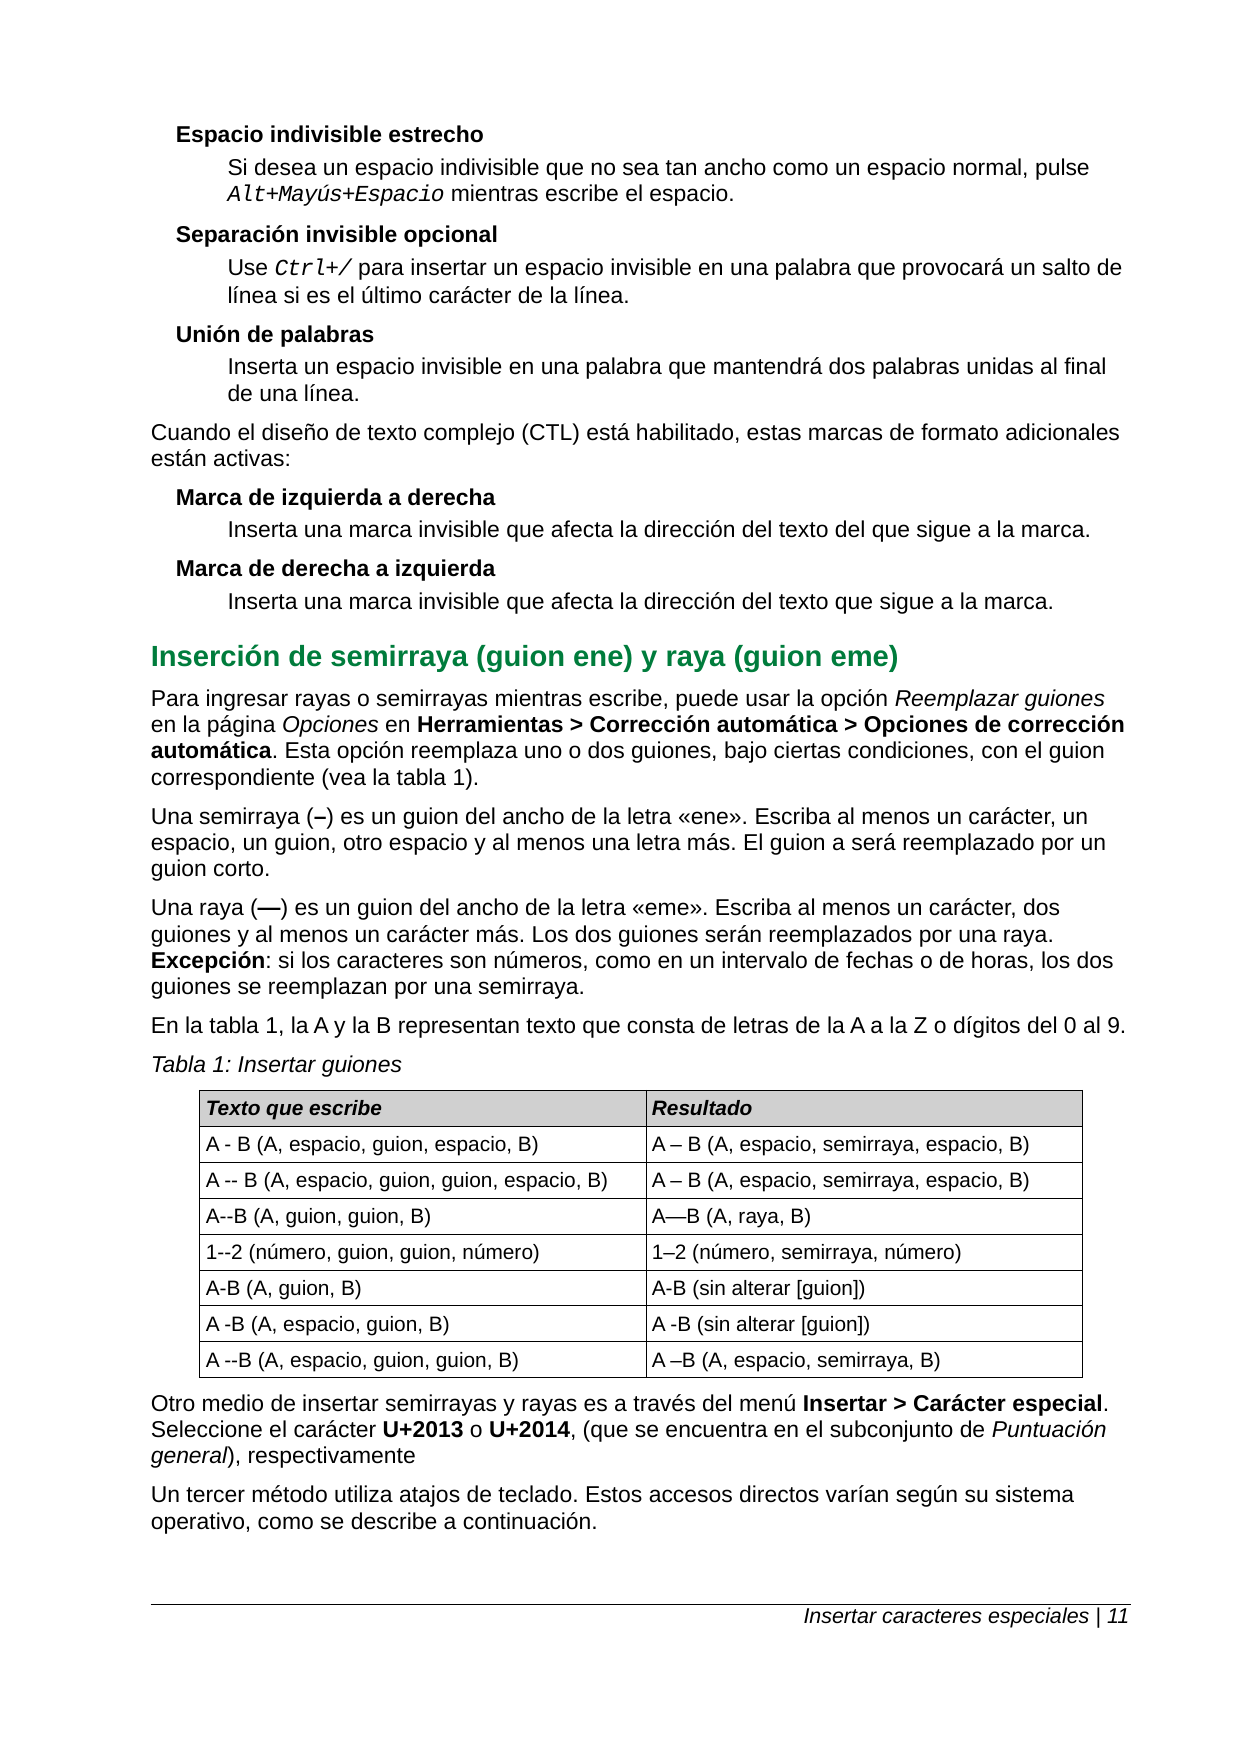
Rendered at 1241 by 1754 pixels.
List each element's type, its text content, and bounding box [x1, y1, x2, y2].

table_cell 1--2 (número, guion, guion, número) [200, 1235, 646, 1269]
table_cell A -B (A, espacio, guion, B) [200, 1306, 646, 1341]
text Inserta un espacio invisible en una palabra que mantendrá dos palabras unidas al final de una línea. [227, 353, 1131, 406]
table_cell A – B (A, espacio, semirraya, espacio, B) [647, 1127, 1082, 1162]
table_cell A –B (A, espacio, semirraya, B) [647, 1342, 1082, 1377]
table_cell 1–2 (número, semirraya, número) [647, 1235, 1082, 1269]
text Inserta una marca invisible que afecta la dirección del texto que sigue a la marca. [227, 588, 1131, 614]
subtitle Inserción de semirraya (guion ene) y raya (guion eme) [151, 639, 1131, 672]
table_cell A -- B (A, espacio, guion, guion, espacio, B) [200, 1163, 646, 1198]
text Marca de derecha a izquierda [176, 555, 1131, 581]
text Use Ctrl+/ para insertar un espacio invisible en una palabra que provocará un salto de línea si es el último carácter de la línea. [227, 253, 1131, 308]
text Un tercer método utiliza atajos de teclado. Estos accesos directos varían según su sistema operativo, como se describe a continuación. [151, 1481, 1131, 1534]
text En la tabla 1, la A y la B representan texto que consta de letras de la A a la Z o dígitos del 0 al 9. [151, 1012, 1131, 1038]
text Si desea un espacio indivisible que no sea tan ancho como un espacio normal, pulse Alt+Mayús+Espacio mientras escribe el espacio. [227, 154, 1131, 208]
text Separación invisible opcional [176, 221, 1131, 247]
text Inserta una marca invisible que afecta la dirección del texto del que sigue a la marca. [227, 516, 1131, 543]
table_cell A - B (A, espacio, guion, espacio, B) [200, 1127, 646, 1162]
table_cell A --B (A, espacio, guion, guion, B) [200, 1342, 646, 1377]
table_header Resultado [647, 1091, 1082, 1126]
text Para ingresar rayas o semirrayas mientras escribe, puede usar la opción Reemplazar guiones en la página Opciones en Herramientas > Corrección automática > Opciones de corrección automática. Esta opción reemplaza uno o dos guiones, bajo ciertas condiciones, con el guion correspondiente (vea la tabla 1). [151, 685, 1131, 790]
table_cell A -B (sin alterar [guion]) [647, 1306, 1082, 1341]
table_header Texto que escribe [200, 1091, 646, 1126]
text Una raya (—) es un guion del ancho de la letra «eme». Escriba al menos un carácter, dos guiones y al menos un carácter más. Los dos guiones serán reemplazados por una raya. Excepción: si los caracteres son números, como en un intervalo de fechas o de horas, los dos guiones se reemplazan por una semirraya. [151, 894, 1131, 1000]
text Marca de izquierda a derecha [176, 484, 1131, 510]
text Otro medio de insertar semirrayas y rayas es a través del menú Insertar > Carácter especial. Seleccione el carácter U+2013 o U+2014, (que se encuentra en el subconjunto de Puntuación general), respectivamente [151, 1390, 1131, 1469]
text Tabla 1: Insertar guiones [151, 1051, 1131, 1077]
list Cuando el diseño de texto complejo (CTL) está habilitado, estas marcas de formato adicionales están activas: [151, 418, 1131, 471]
table_cell A-B (A, guion, B) [200, 1271, 646, 1305]
text Unión de palabras [176, 321, 1131, 347]
table_cell A--B (A, guion, guion, B) [200, 1199, 646, 1233]
text Espacio indivisible estrecho [176, 121, 1131, 147]
table_cell A-B (sin alterar [guion]) [647, 1271, 1082, 1305]
table_cell A—B (A, raya, B) [647, 1199, 1082, 1233]
table_cell A – B (A, espacio, semirraya, espacio, B) [647, 1163, 1082, 1198]
text Una semirraya (–) es un guion del ancho de la letra «ene». Escriba al menos un carácter, un espacio, un guion, otro espacio y al menos una letra más. El guion a será reemplazado por un guion corto. [151, 803, 1131, 882]
